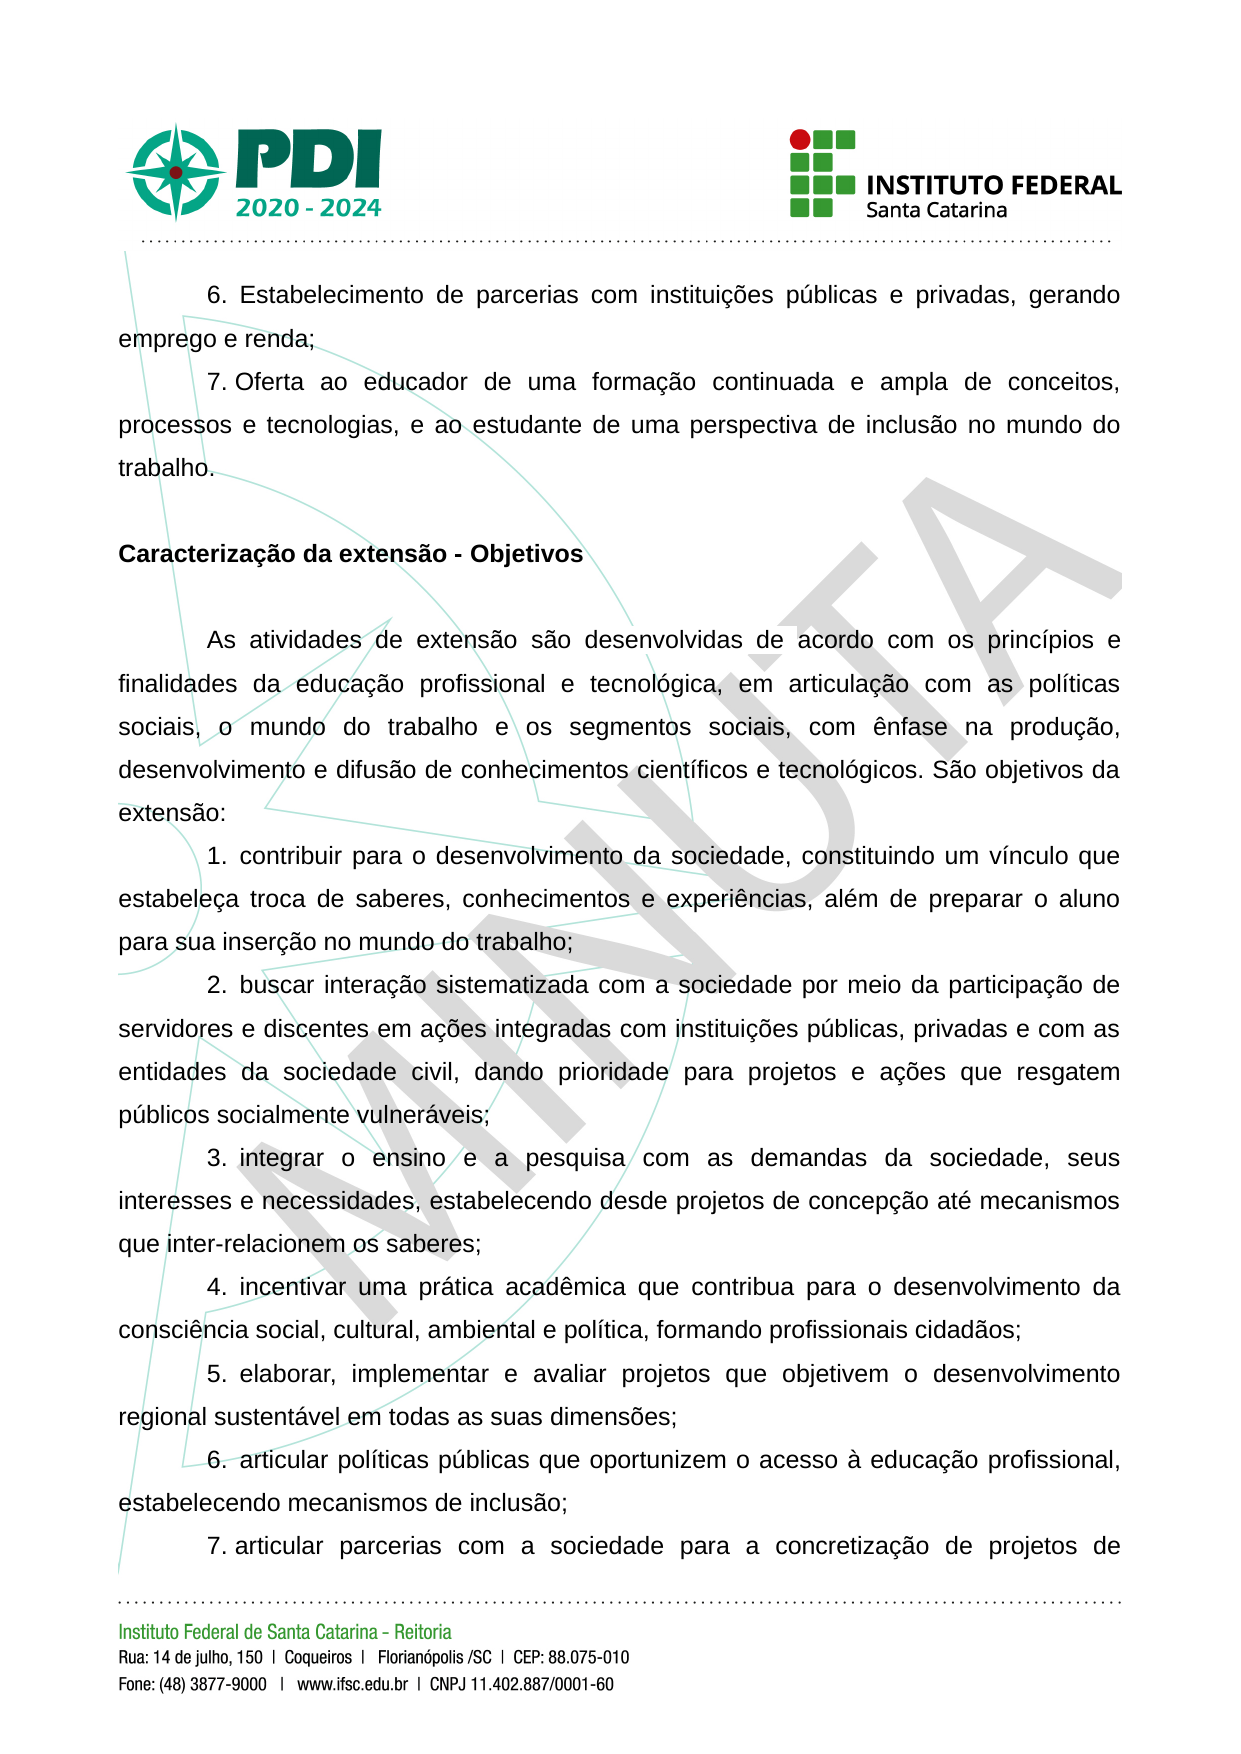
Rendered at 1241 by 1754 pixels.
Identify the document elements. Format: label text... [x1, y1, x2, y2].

list Estabelecimento de parcerias com instituições públicas e privadas, gerando emprego e renda; [118, 281, 1122, 352]
list elaborar, implementar e avaliar projetos que objetivem o desenvolvimento regional sustentável em todas as suas dimensões; [118, 1359, 1122, 1431]
list Oferta ao educador de uma formação continuada e ampla de conceitos, processos e tecnologias, e ao estudante de uma perspectiva de inclusão no mundo do trabalho. [118, 367, 1122, 482]
picture [118, 827, 919, 841]
list contribuir para o desenvolvimento da sociedade, constituindo um vínculo que estabeleça troca de saberes, conhecimentos e experiências, além de preparar o aluno para sua inserção no mundo do trabalho; [118, 841, 1122, 956]
picture [118, 568, 919, 626]
picture [118, 507, 919, 539]
list integrar o ensino e a pesquisa com as demandas da sociedade, seus interesses e necessidades, estabelecendo desde projetos de concepção até mecanismos que inter-relacionem os saberes; [118, 1143, 1122, 1258]
list incentivar uma prática acadêmica que contribua para o desenvolvimento da consciência social, cultural, ambiental e política, formando profissionais cidadãos; [118, 1272, 1122, 1344]
text As atividades de extensão são desenvolvidas de acordo com os princípios e finalidades da educação profissional e tecnológica, em articulação com as políticas sociais, o mundo do trabalho e os segmentos sociais, com ênfase na produção, desenvolvimento e difusão de conhecimentos científicos e tecnológicos. São objetivos da extensão: [118, 626, 1122, 827]
picture [118, 956, 919, 971]
picture [118, 118, 1122, 251]
list articular políticas públicas que oportunizem o acesso à educação profissional, estabelecendo mecanismos de inclusão; [118, 1445, 1122, 1517]
picture [118, 1258, 919, 1272]
list articular parcerias com a sociedade para a concretização de projetos de [118, 1531, 1122, 1560]
list buscar interação sistematizada com a sociedade por meio da participação de servidores e discentes em ações integradas com instituições públicas, privadas e com as entidades da sociedade civil, dando prioridade para projetos e ações que resgatem públicos socialmente vulneráveis; [118, 971, 1122, 1129]
picture [220, 1599, 1021, 1699]
picture [118, 1129, 919, 1143]
subtitle Caracterização da extensão - Objetivos [118, 539, 1122, 568]
